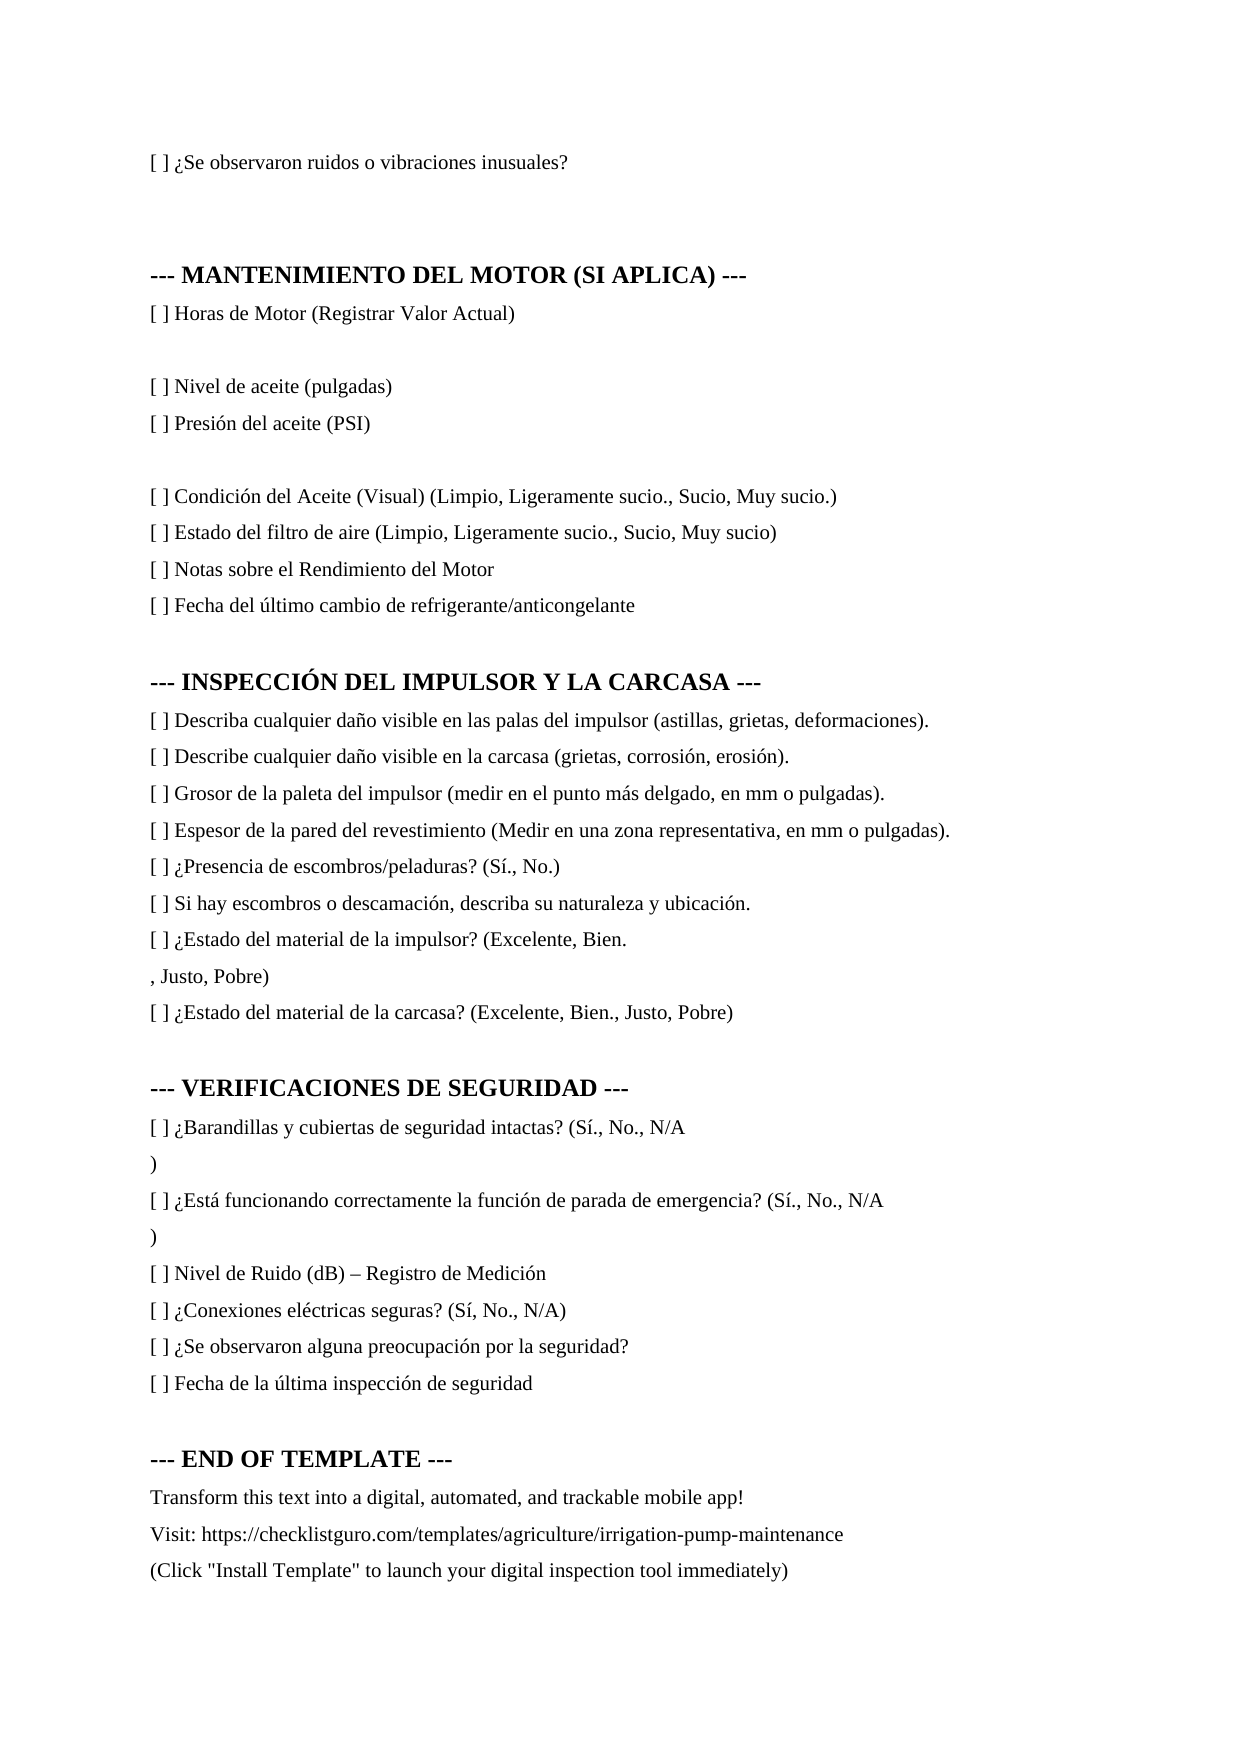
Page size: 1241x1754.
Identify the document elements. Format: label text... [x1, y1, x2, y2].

text Transform this text into a digital, automated, and trackable mobile app! [150, 1485, 1090, 1509]
text [ ] Notas sobre el Rendimiento del Motor [150, 557, 1090, 581]
text Visit: https://checklistguro.com/templates/agriculture/irrigation-pump-maintenance [150, 1522, 1090, 1546]
text [ ] Espesor de la pared del revestimiento (Medir en una zona representativa, en mm o pulgadas). [150, 817, 1090, 842]
text [ ] Describa cualquier daño visible en las palas del impulsor (astillas, grietas, deformaciones). [150, 708, 1090, 732]
text [ ] Estado del filtro de aire (Limpio, Ligeramente sucio., Sucio, Muy sucio) [150, 520, 1090, 544]
text [ ] Grosor de la paleta del impulsor (medir en el punto más delgado, en mm o pulgadas). [150, 781, 1090, 805]
text (Click "Install Template" to launch your digital inspection tool immediately) [150, 1558, 1090, 1582]
text [ ] ¿Estado del material de la carcasa? (Excelente, Bien., Justo, Pobre) [150, 1000, 1090, 1024]
text ) [150, 1151, 1090, 1175]
text [ ] Si hay escombros o descamación, describa su naturaleza y ubicación. [150, 891, 1090, 915]
text [ ] Nivel de Ruido (dB) – Registro de Medición [150, 1261, 1090, 1285]
text [ ] ¿Presencia de escombros/peladuras? (Sí., No.) [150, 854, 1090, 878]
text --- INSPECCIÓN DEL IMPULSOR Y LA CARCASA --- [150, 667, 1090, 695]
text [ ] Fecha de la última inspección de seguridad [150, 1371, 1090, 1395]
text --- MANTENIMIENTO DEL MOTOR (SI APLICA) --- [150, 260, 1090, 288]
text [ ] ¿Estado del material de la impulsor? (Excelente, Bien. [150, 927, 1090, 951]
text [ ] ¿Se observaron alguna preocupación por la seguridad? [150, 1334, 1090, 1358]
text [ ] Presión del aceite (PSI) [150, 411, 1090, 435]
text , Justo, Pobre) [150, 964, 1090, 988]
text [ ] Horas de Motor (Registrar Valor Actual) [150, 301, 1090, 325]
text [ ] ¿Barandillas y cubiertas de seguridad intactas? (Sí., No., N/A [150, 1115, 1090, 1139]
text [ ] Nivel de aceite (pulgadas) [150, 374, 1090, 398]
text [ ] ¿Conexiones eléctricas seguras? (Sí, No., N/A) [150, 1297, 1090, 1322]
text --- VERIFICACIONES DE SEGURIDAD --- [150, 1073, 1090, 1102]
text ) [150, 1224, 1090, 1248]
text [ ] Describe cualquier daño visible en la carcasa (grietas, corrosión, erosión). [150, 744, 1090, 768]
text [ ] Fecha del último cambio de refrigerante/anticongelante [150, 593, 1090, 617]
text [ ] Condición del Aceite (Visual) (Limpio, Ligeramente sucio., Sucio, Muy sucio.) [150, 484, 1090, 508]
text --- END OF TEMPLATE --- [150, 1444, 1090, 1472]
text [ ] ¿Está funcionando correctamente la función de parada de emergencia? (Sí., No., N/A [150, 1188, 1090, 1212]
text [ ] ¿Se observaron ruidos o vibraciones inusuales? [150, 150, 1090, 174]
